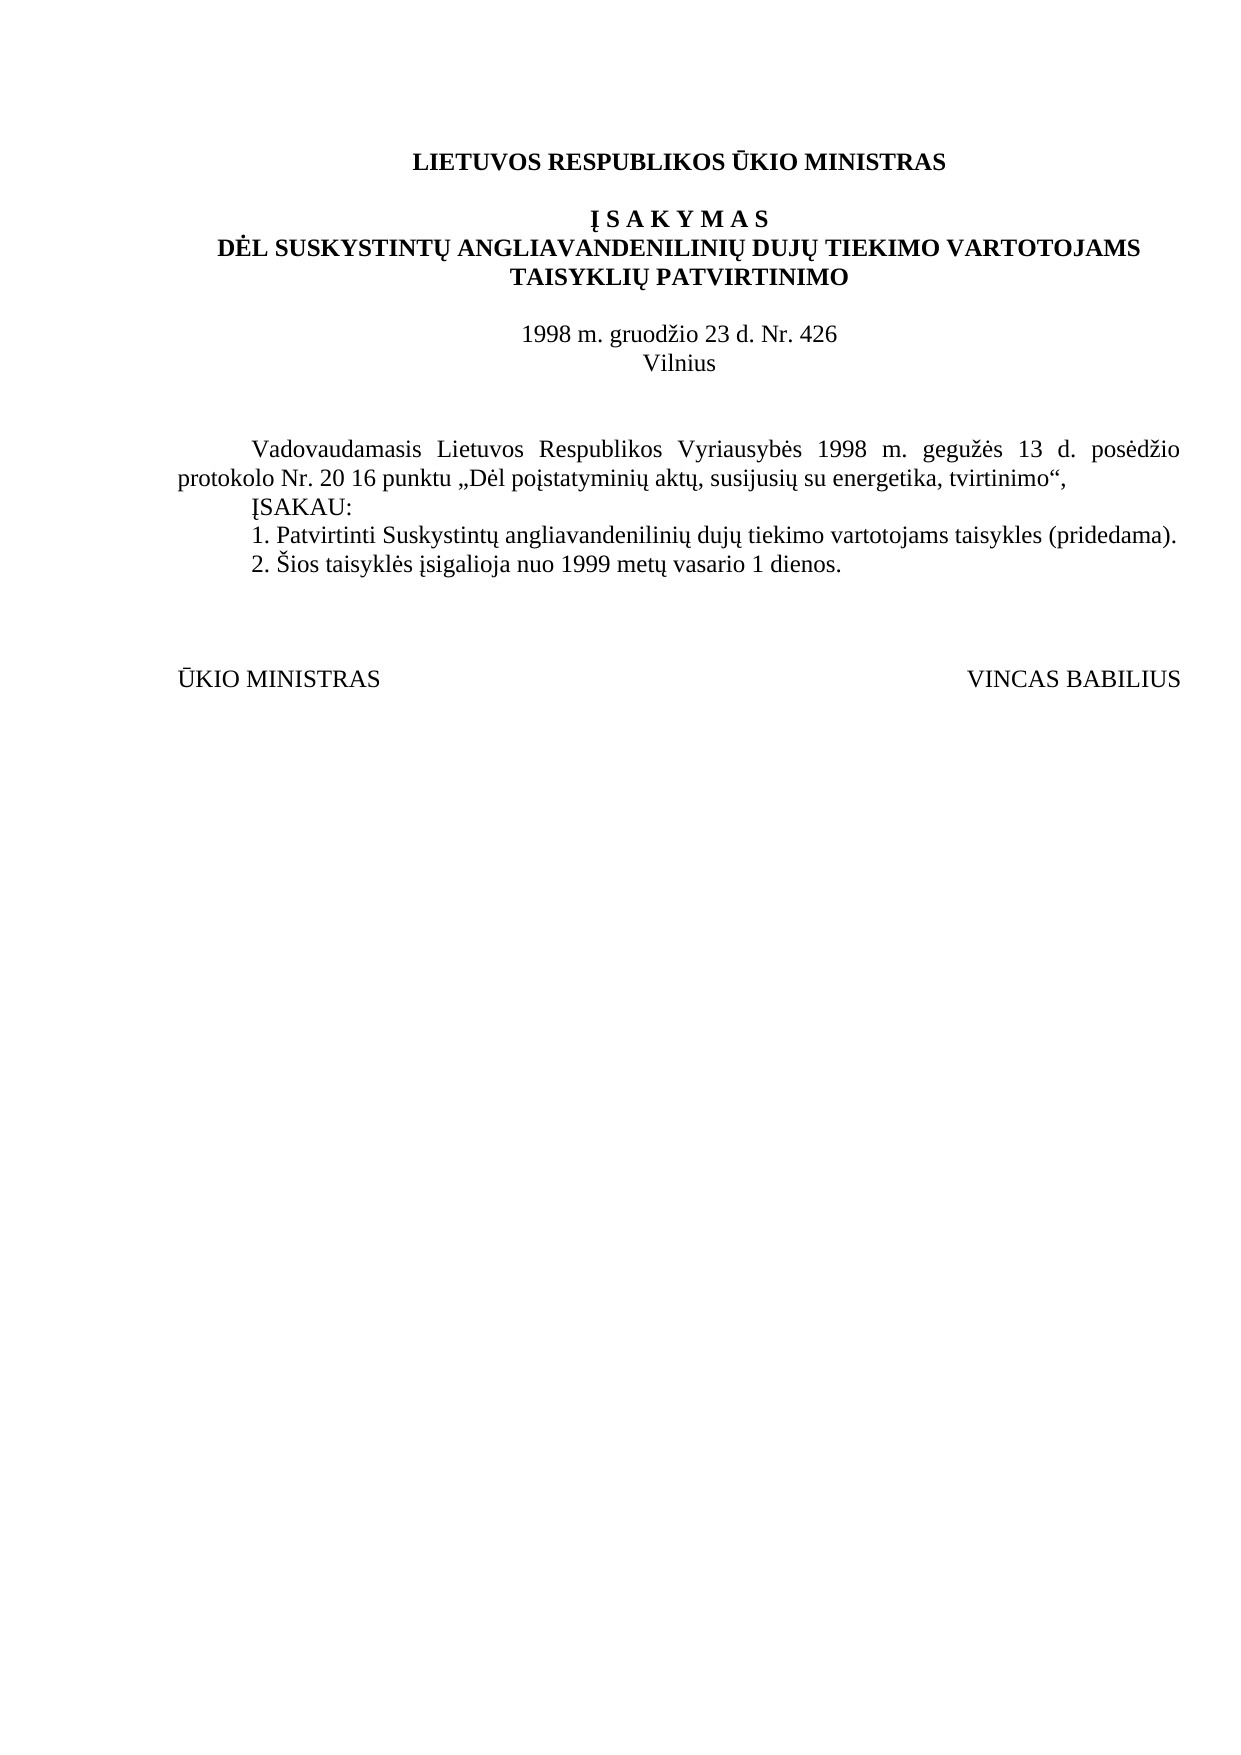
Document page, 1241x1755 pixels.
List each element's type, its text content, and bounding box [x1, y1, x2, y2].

text 1. Patvirtinti Suskystintų angliavandenilinių dujų tiekimo vartotojams taisykles (pridedama). [177, 521, 1181, 549]
text Vilnius [177, 348, 1181, 377]
text Vadovaudamasis Lietuvos Respublikos Vyriausybės 1998 m. gegužės 13 d. posėdžio protokolo Nr. 20 16 punktu „Dėl poįstatyminių aktų, susijusių su energetika, tvirtinimo“, [177, 434, 1181, 492]
text Į S A K Y M A S [177, 204, 1181, 233]
text 1998 m. gruodžio 23 d. Nr. 426 [177, 319, 1181, 348]
text Ūkio Ministras Vincas Babilius [177, 664, 1181, 693]
text ĮSAKAU: [177, 492, 1181, 521]
text LIETUVOS RESPUBLIKOS ŪKIO MINISTRAS [177, 147, 1181, 176]
text DĖL SUSKYSTINTŲ ANGLIAVANDENILINIŲ DUJŲ TIEKIMO VARTOTOJAMS TAISYKLIŲ PATVIRTINIMO [177, 233, 1181, 291]
text 2. Šios taisyklės įsigalioja nuo 1999 metų vasario 1 dienos. [177, 549, 1181, 578]
